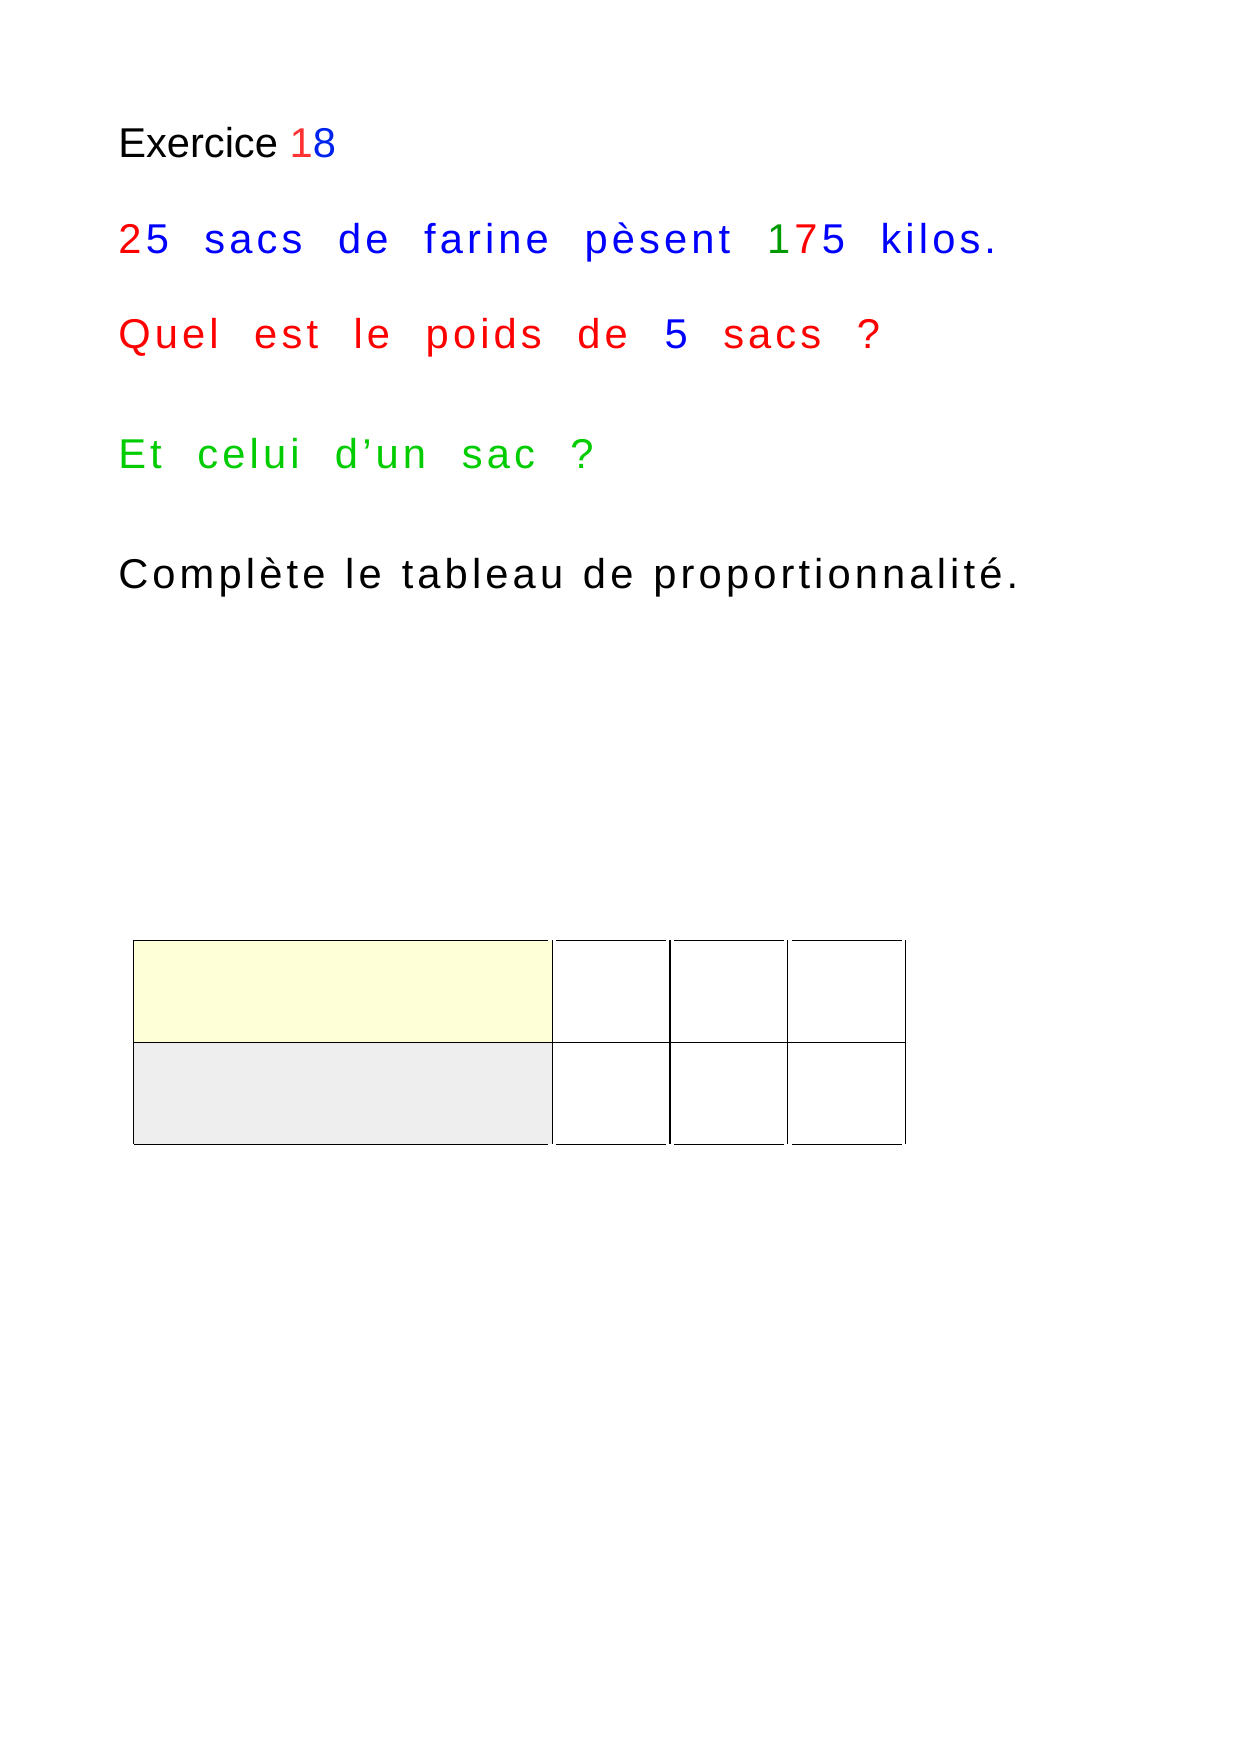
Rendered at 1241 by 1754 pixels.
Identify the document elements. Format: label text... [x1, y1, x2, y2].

text 25 sacs de farine pèsent 175 kilos. [118, 214, 1122, 262]
table_cell [671, 941, 787, 1042]
table_header [792, 791, 902, 940]
table_cell [134, 941, 552, 1042]
table_cell [553, 941, 669, 1042]
table_cell [788, 941, 905, 1042]
table_cell [674, 1145, 784, 1294]
table_cell [119, 941, 133, 1042]
table_cell [556, 1145, 666, 1294]
table_header [134, 791, 548, 940]
text Quel est le poids de 5 sacs ? [118, 310, 1122, 358]
text Exercice 18 [118, 118, 1122, 166]
table_cell [792, 1145, 902, 1294]
table_cell [119, 1145, 133, 1294]
table_cell [134, 1145, 548, 1294]
table_cell [119, 1043, 133, 1144]
table_cell [134, 1043, 552, 1144]
text Et celui d’un sac ? Complète le tableau de proportionnalité. [118, 429, 1122, 597]
table_cell [671, 1043, 787, 1144]
table_header [674, 791, 784, 940]
table_cell [788, 1043, 905, 1144]
table_cell [910, 1145, 1240, 1294]
table_header [910, 791, 1240, 940]
table_header [556, 791, 666, 940]
table_cell [553, 1043, 669, 1144]
table_cell [906, 941, 1240, 1144]
table_header [119, 791, 133, 940]
